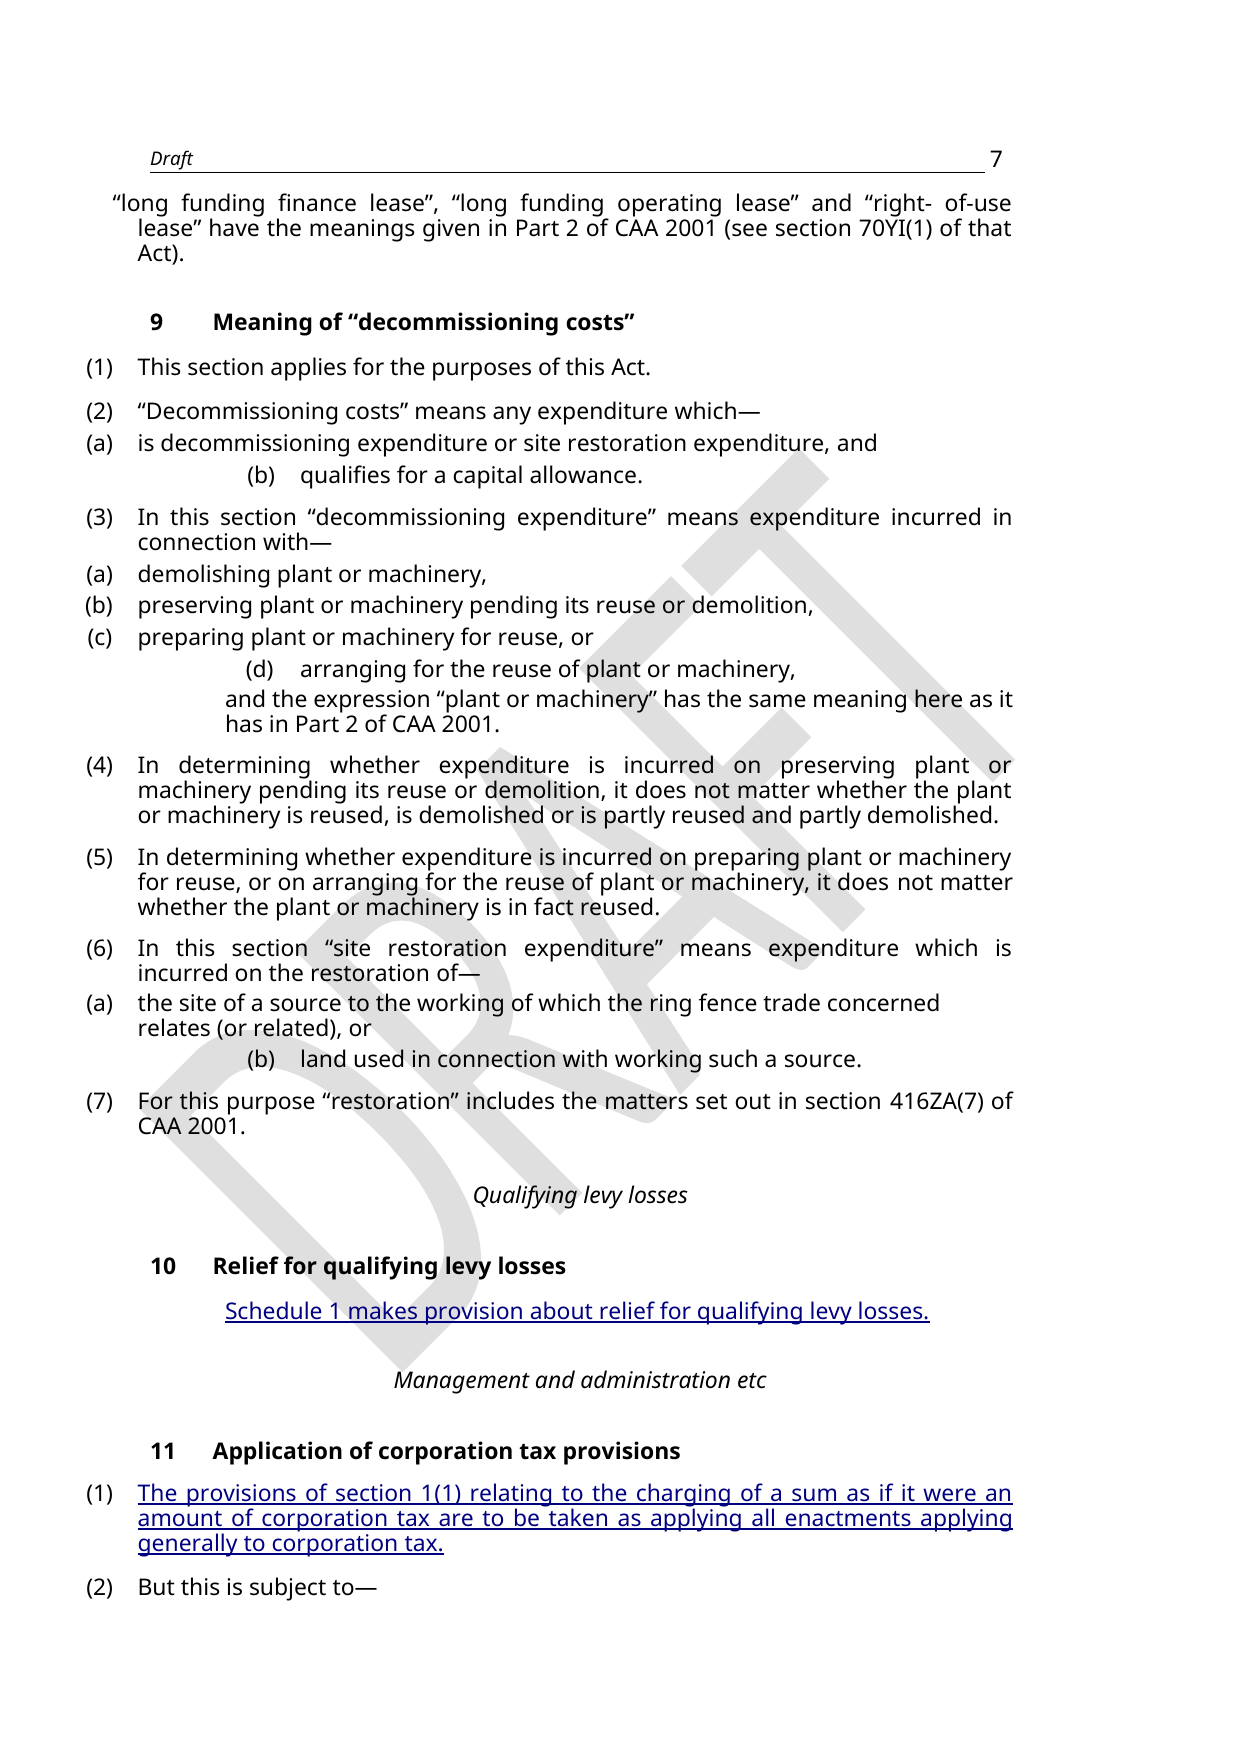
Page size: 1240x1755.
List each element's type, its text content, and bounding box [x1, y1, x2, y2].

list [878, 621, 1064, 653]
list arranging for the reuse of plant or machinery, [633, 653, 893, 684]
list demolishing plant or machinery, [86, 557, 703, 589]
text Qualifying levy losses [310, 1179, 434, 1210]
list For this purpose “restoration” includes the matters set out in section 416ZA(7) of CAA 2001. [192, 1089, 382, 1139]
list land used in connection with working such a source. [686, 1043, 1064, 1074]
text Management and administration etc [310, 1364, 852, 1395]
list preparing plant or machinery for reuse, or [87, 621, 625, 653]
text “long funding finance lease”, “long funding operating lease” and “right- of-use lease” have the meanings given in Part 2 of CAA 2001 (see section 70YI(1) of that Act). [112, 191, 1012, 266]
text Schedule 1 makes provision about relief for qualifying levy losses. [225, 1295, 350, 1321]
list [721, 557, 798, 589]
list For this purpose “restoration” includes the matters set out in section 416ZA(7) of CAA 2001. [380, 1089, 482, 1139]
list “Decommissioning costs” means any expenditure which— [86, 395, 1064, 426]
list [655, 621, 862, 653]
text and the expression “plant or machinery” has the same meaning here as it has in Part 2 of CAA 2001. [225, 687, 646, 737]
list preserving plant or machinery pending its reuse or demolition, [85, 589, 657, 621]
list the site of a source to the working of which the ring fence trade concerned relates (or related), or [382, 991, 480, 1041]
list This section applies for the purposes of this Act. [86, 351, 1064, 382]
list In determining whether expenditure is incurred on preparing plant or machinery for reuse, or on arranging for the reuse of plant or machinery, it does not matter whether the plant or machinery is in fact reused. [659, 845, 829, 920]
list arranging for the reuse of plant or machinery, [246, 653, 593, 684]
subtitle Relief for qualifying levy losses [327, 1250, 443, 1281]
list The provisions of section 1(1) relating to the charging of a sum as if it were an amount of corporation tax are to be taken as applying all enactments applying generally to corporation tax. [86, 1481, 1013, 1556]
list land used in connection with working such a source. [540, 1043, 666, 1074]
list [811, 459, 1064, 490]
text Schedule 1 makes provision about relief for qualifying levy losses. [450, 1295, 1064, 1326]
list is decommissioning expenditure or site restoration expenditure, and [86, 427, 1064, 458]
list preserving plant or machinery pending its reuse or demolition, [685, 589, 830, 621]
list In determining whether expenditure is incurred on preparing plant or machinery for reuse, or on arranging for the reuse of plant or machinery, it does not matter whether the plant or machinery is in fact reused. [559, 845, 681, 920]
list In this section “site restoration expenditure” means expenditure which is incurred on the restoration of— [86, 937, 330, 987]
list the site of a source to the working of which the ring fence trade concerned relates (or related), or [86, 991, 384, 1041]
list the site of a source to the working of which the ring fence trade concerned relates (or related), or [509, 991, 645, 1041]
list For this purpose “restoration” includes the matters set out in section 416ZA(7) of CAA 2001. [480, 1089, 1013, 1139]
text and the expression “plant or machinery” has the same meaning here as it has in Part 2 of CAA 2001. [645, 687, 946, 737]
list In this section “decommissioning expenditure” means expenditure incurred in connection with— [86, 505, 741, 555]
list preserving plant or machinery pending its reuse or demolition, [846, 589, 1064, 621]
list In this section “site restoration expenditure” means expenditure which is incurred on the restoration of— [648, 937, 1012, 987]
list In this section “site restoration expenditure” means expenditure which is incurred on the restoration of— [485, 937, 612, 987]
list But this is subject to— [86, 1571, 1064, 1602]
list land used in connection with working such a source. [310, 1043, 417, 1074]
list In this section “site restoration expenditure” means expenditure which is incurred on the restoration of— [348, 937, 477, 987]
subtitle Application of corporation tax provisions [150, 1434, 1064, 1466]
text and the expression “plant or machinery” has the same meaning here as it has in Part 2 of CAA 2001. [944, 687, 1013, 737]
text Qualifying levy losses [567, 1179, 852, 1210]
list the site of a source to the working of which the ring fence trade concerned relates (or related), or [652, 991, 1012, 1041]
list In determining whether expenditure is incurred on preparing plant or machinery for reuse, or on arranging for the reuse of plant or machinery, it does not matter whether the plant or machinery is in fact reused. [86, 845, 570, 920]
list In determining whether expenditure is incurred on preparing plant or machinery for reuse, or on arranging for the reuse of plant or machinery, it does not matter whether the plant or machinery is in fact reused. [803, 845, 1013, 920]
list For this purpose “restoration” includes the matters set out in section 416ZA(7) of CAA 2001. [86, 1089, 168, 1139]
list In determining whether expenditure is incurred on preserving plant or machinery pending its reuse or demolition, it does not matter whether the plant or machinery is reused, is demolished or is partly reused and partly demolished. [513, 754, 738, 829]
list [814, 557, 1064, 589]
subtitle Relief for qualifying levy losses [479, 1250, 1064, 1281]
list arranging for the reuse of plant or machinery, [910, 653, 1064, 684]
text Qualifying levy losses [456, 1179, 553, 1210]
list In this section “decommissioning expenditure” means expenditure incurred in connection with— [783, 505, 1013, 555]
subtitle Meaning of “decommissioning costs” [150, 306, 1064, 337]
subtitle Relief for qualifying levy losses [150, 1250, 310, 1281]
list In determining whether expenditure is incurred on preserving plant or machinery pending its reuse or demolition, it does not matter whether the plant or machinery is reused, is demolished or is partly reused and partly demolished. [756, 754, 1013, 829]
list In determining whether expenditure is incurred on preserving plant or machinery pending its reuse or demolition, it does not matter whether the plant or machinery is reused, is demolished or is partly reused and partly demolished. [86, 754, 513, 829]
list qualifies for a capital allowance. [247, 459, 787, 490]
